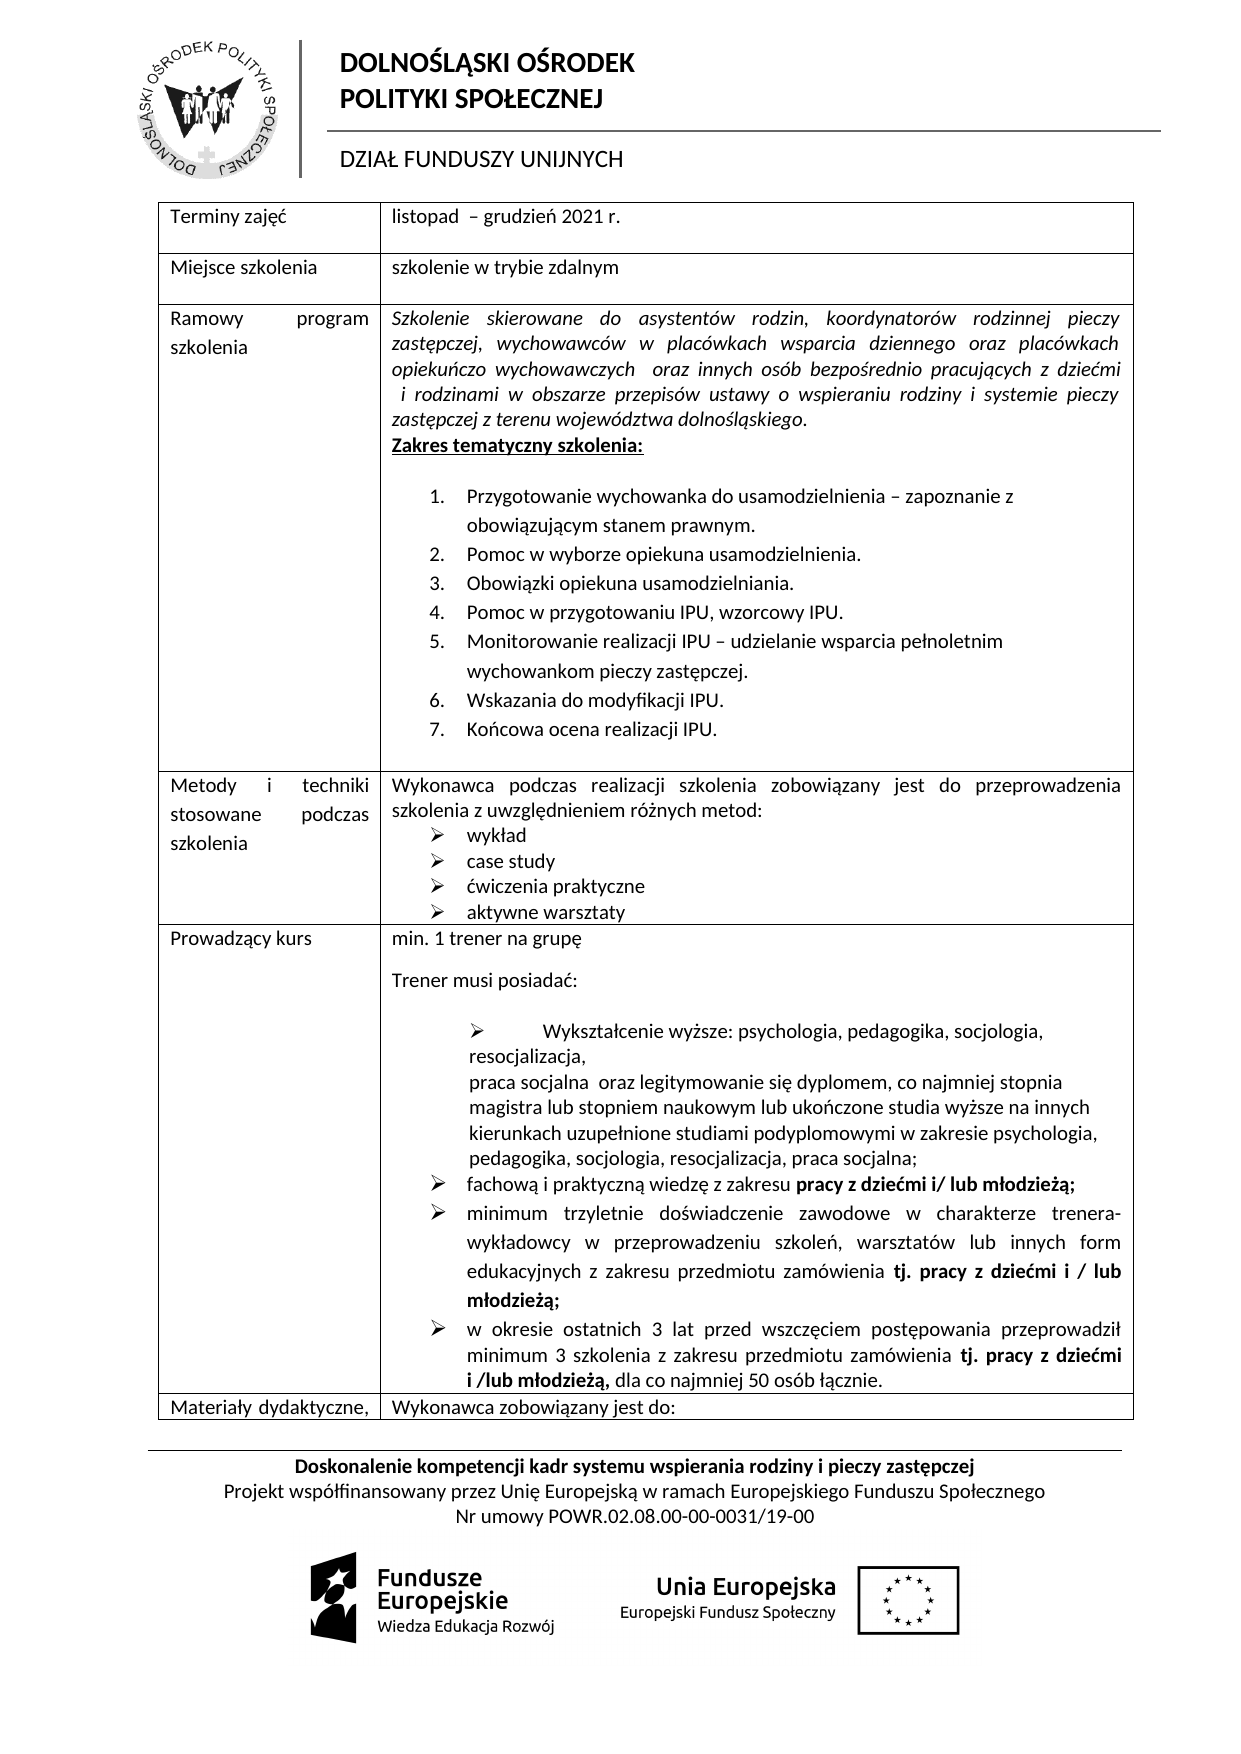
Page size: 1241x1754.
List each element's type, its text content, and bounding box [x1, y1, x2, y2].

table_cell Wykonawca zobowiązany jest do: [381, 1394, 1133, 1419]
table_cell listopad – grudzień 2021 r. [381, 203, 1133, 253]
table_cell szkolenie w trybie zdalnym [381, 254, 1133, 304]
table_cell Szkolenie skierowane do asystentów rodzin, koordynatorów rodzinnej pieczy zastępczej, wychowawców w placówkach wsparcia dziennego oraz placówkach opiekuńczo wychowawczych oraz innych osób bezpośrednio pracujących z dziećmi i rodzinami w obszarze przepisów ustawy o wspieraniu rodziny i systemie pieczy zastępczej z terenu województwa dolnośląskiego. Zakres tematyczny szkolenia: Przygotowanie wychowanka do usamodzielnienia – zapoznanie z obowiązującym stanem prawnym. Pomoc w wyborze opiekuna usamodzielnienia. Obowiązki opiekuna usamodzielniania. Pomoc w przygotowaniu IPU, wzorcowy IPU. Monitorowanie realizacji IPU – udzielanie wsparcia pełnoletnim wychowankom pieczy zastępczej. Wskazania do modyfikacji IPU. Końcowa ocena realizacji IPU. [381, 305, 1133, 771]
table_cell Terminy zajęć [159, 203, 380, 253]
table_cell Miejsce szkolenia [159, 254, 380, 304]
table_cell Materiały dydaktyczne, [159, 1394, 380, 1419]
table_cell min. 1 trener na grupę Trener musi posiadać: Wykształcenie wyższe: psychologia, pedagogika, socjologia, resocjalizacja, praca socjalna oraz legitymowanie się dyplomem, co najmniej stopnia magistra lub stopniem naukowym lub ukończone studia wyższe na innych kierunkach uzupełnione studiami podyplomowymi w zakresie psychologia, pedagogika, socjologia, resocjalizacja, praca socjalna; fachową i praktyczną wiedzę z zakresu pracy z dziećmi i/ lub młodzieżą; minimum trzyletnie doświadczenie zawodowe w charakterze trenera-wykładowcy w przeprowadzeniu szkoleń, warsztatów lub innych form edukacyjnych z zakresu przedmiotu zamówienia tj. pracy z dziećmi i / lub młodzieżą; w okresie ostatnich 3 lat przed wszczęciem postępowania przeprowadził minimum 3 szkolenia z zakresu przedmiotu zamówienia tj. pracy z dziećmi i /lub młodzieżą, dla co najmniej 50 osób łącznie. [381, 925, 1133, 1393]
table_cell Ramowy program szkolenia [159, 305, 380, 771]
table_cell Prowadzący kurs [159, 925, 380, 1393]
table_cell Wykonawca podczas realizacji szkolenia zobowiązany jest do przeprowadzenia szkolenia z uwzględnieniem różnych metod: wykład case study ćwiczenia praktyczne aktywne warsztaty [381, 772, 1133, 924]
table_cell Metody i techniki stosowane podczas szkolenia [159, 772, 380, 924]
